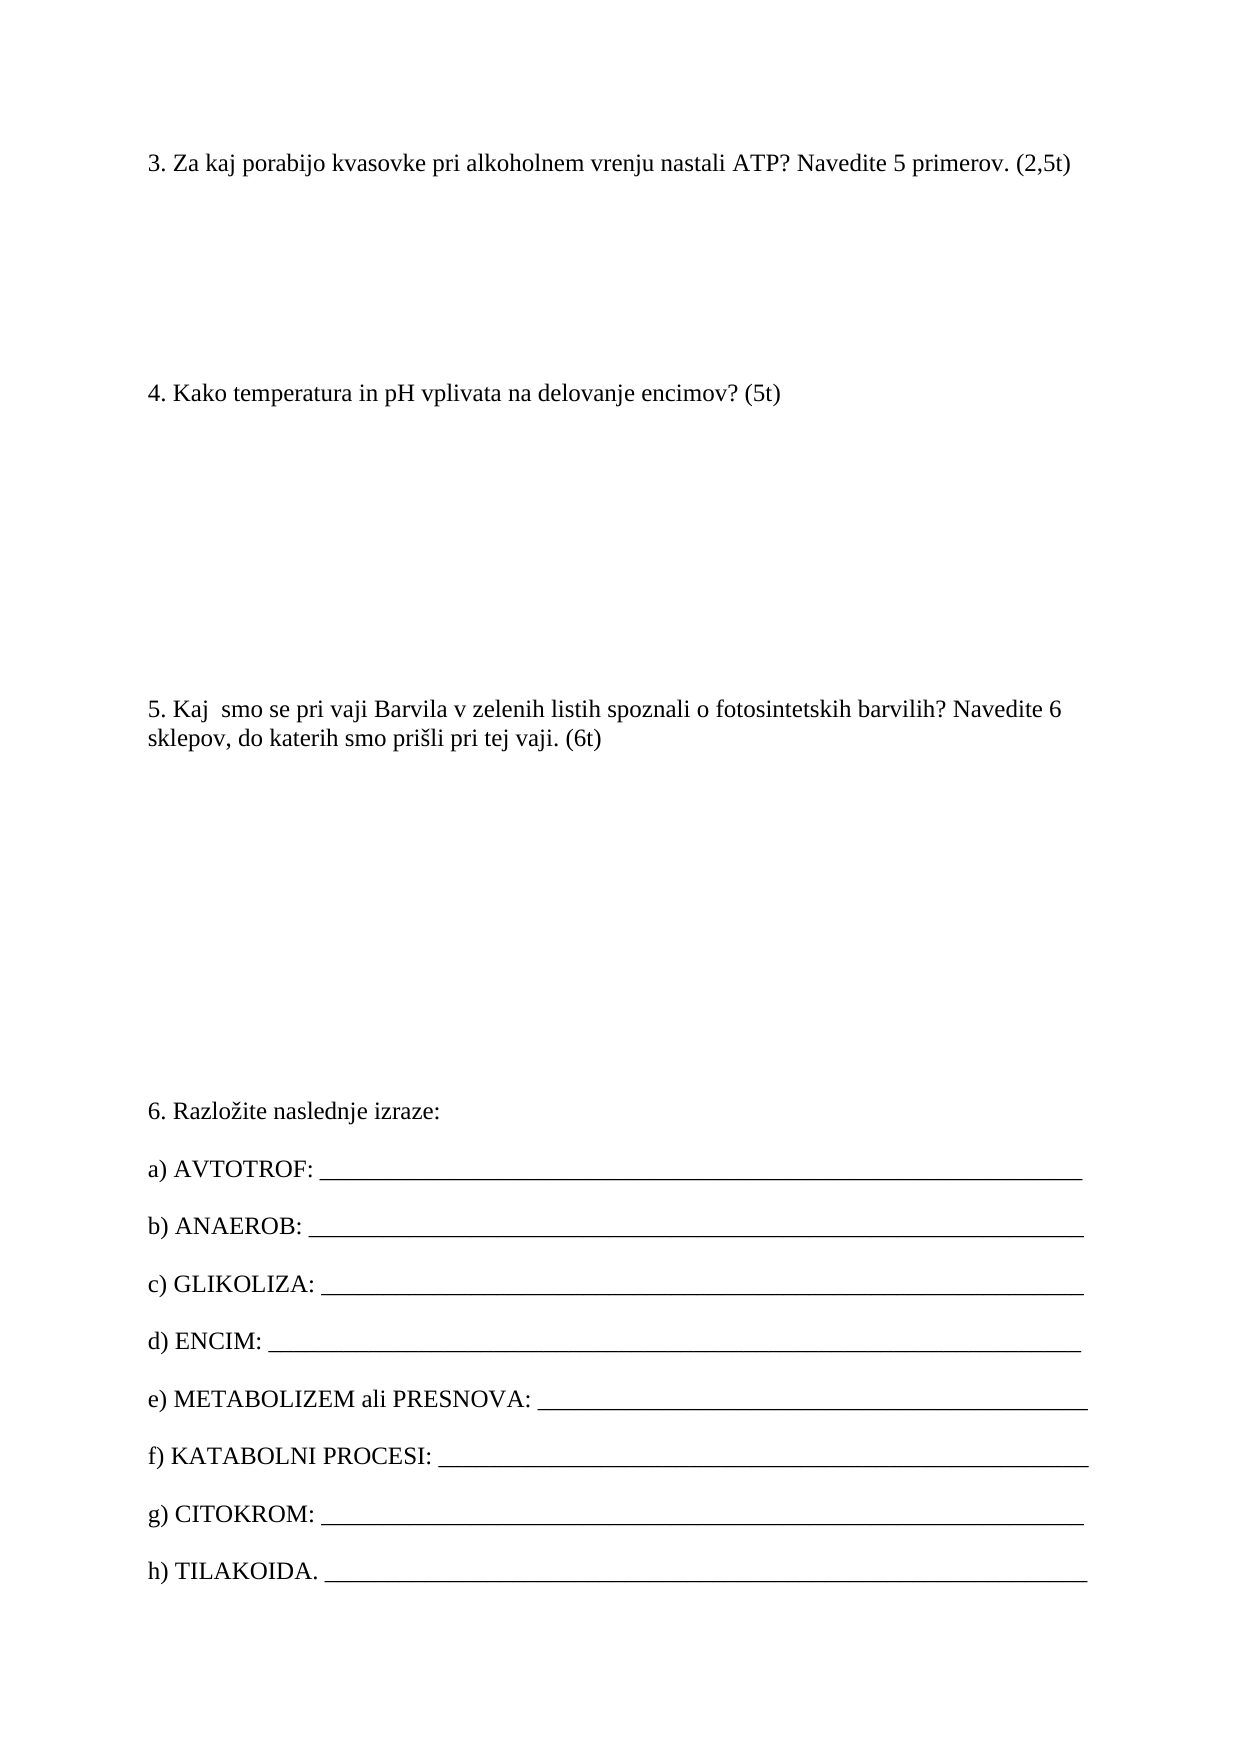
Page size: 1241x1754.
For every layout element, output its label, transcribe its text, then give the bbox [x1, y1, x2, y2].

text 3. Za kaj porabijo kvasovke pri alkoholnem vrenju nastali ATP? Navedite 5 primerov. (2,5t) [148, 148, 1092, 176]
text 6. Razložite naslednje izraze: [148, 1096, 1092, 1125]
text b) ANAEROB: ______________________________________________________________ [148, 1211, 1092, 1240]
text h) TILAKOIDA. _____________________________________________________________ [148, 1556, 1092, 1585]
text c) GLIKOLIZA: _____________________________________________________________ [148, 1269, 1092, 1298]
text f) KATABOLNI PROCESI: ____________________________________________________ [148, 1441, 1092, 1470]
text e) METABOLIZEM ali PRESNOVA: ____________________________________________ [148, 1384, 1092, 1413]
text 5. Kaj smo se pri vaji Barvila v zelenih listih spoznali o fotosintetskih barvilih? Navedite 6 sklepov, do katerih smo prišli pri tej vaji. (6t) [148, 694, 1092, 751]
text a) AVTOTROF: _____________________________________________________________ [148, 1154, 1092, 1183]
text g) CITOKROM: _____________________________________________________________ [148, 1499, 1092, 1528]
text 4. Kako temperatura in pH vplivata na delovanje encimov? (5t) [148, 378, 1092, 406]
text d) ENCIM: _________________________________________________________________ [148, 1326, 1092, 1355]
